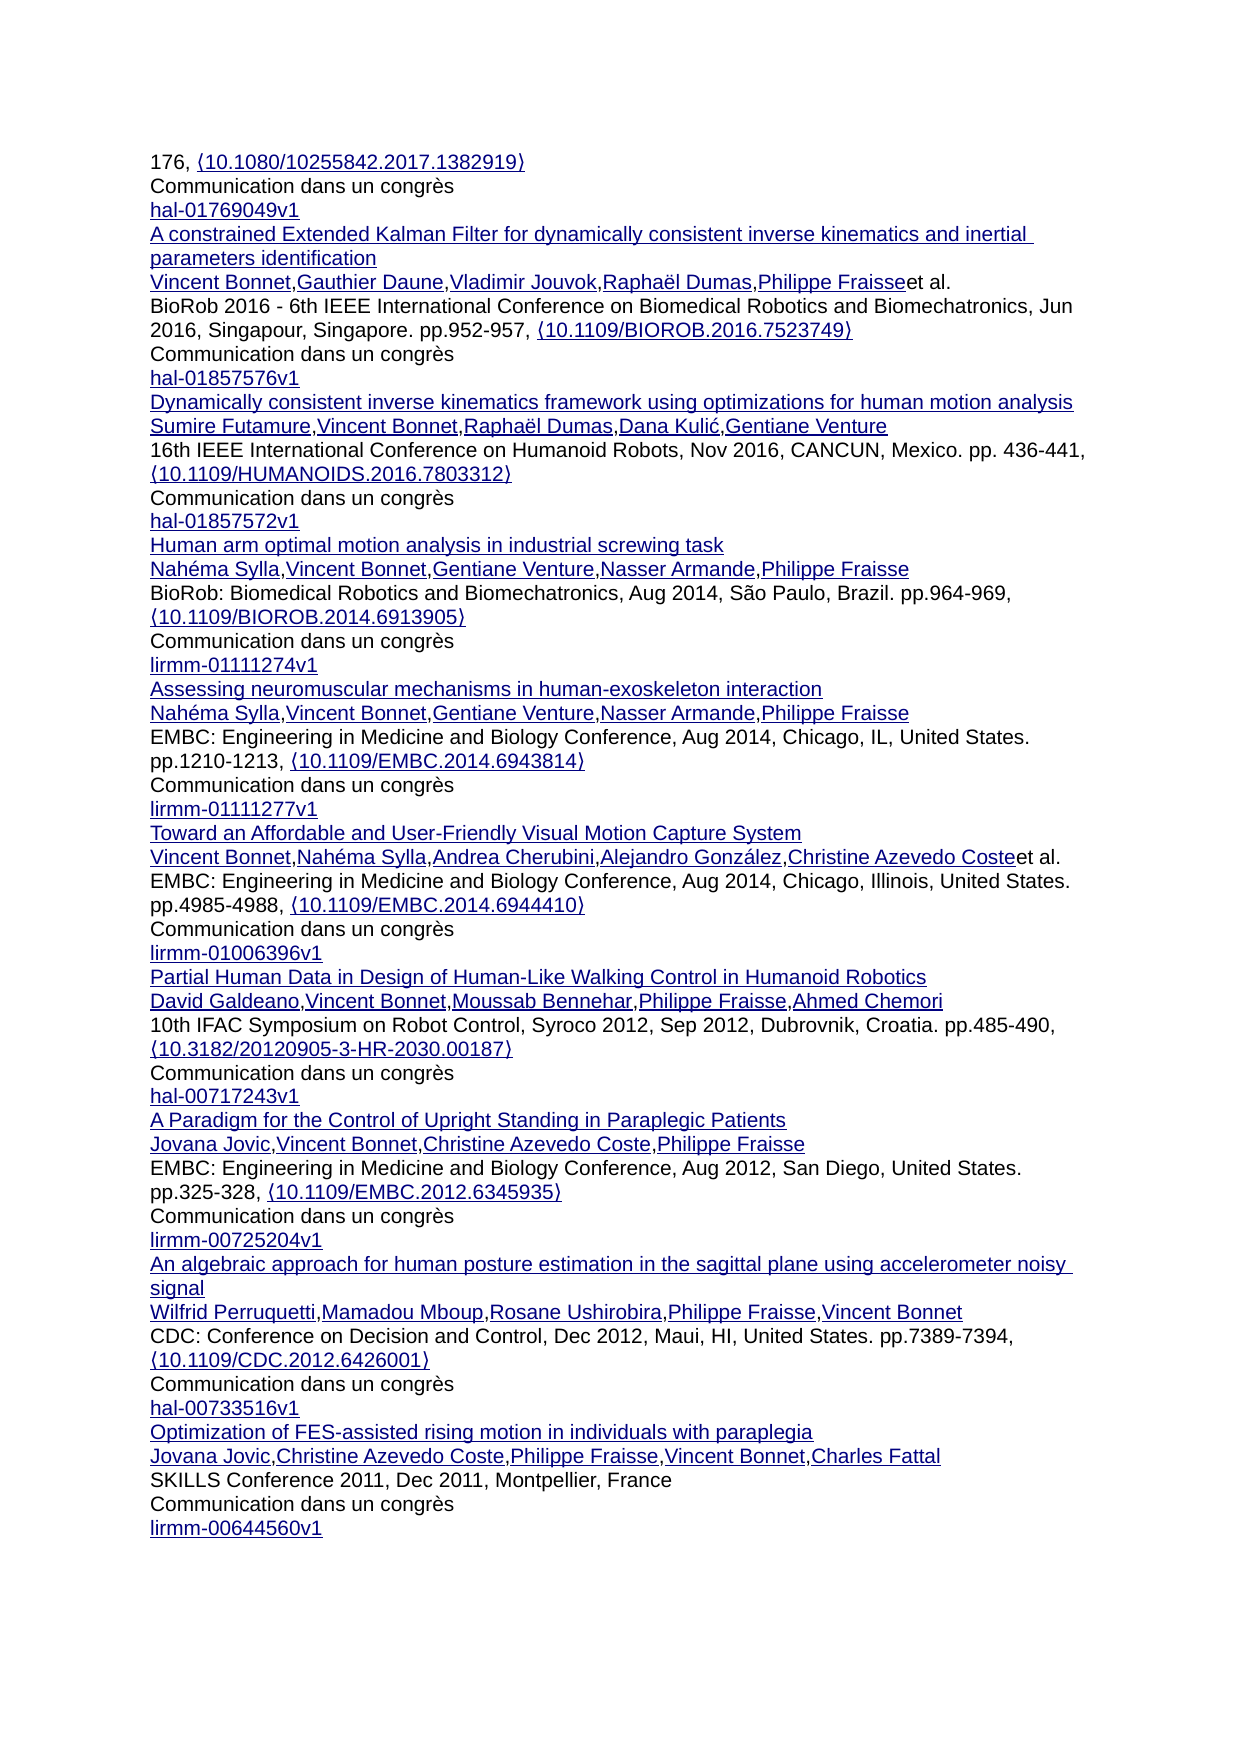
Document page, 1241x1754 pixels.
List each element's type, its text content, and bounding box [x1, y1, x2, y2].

table_cell Human arm optimal motion analysis in industrial screwing task Nahéma Sylla,Vincent Bonnet,Gentiane Venture,Nasser Armande,Philippe Fraisse BioRob: Biomedical Robotics and Biomechatronics, Aug 2014, São Paulo, Brazil. pp.964-969, ⟨10.1109/BIOROB.2014.6913905⟩ Communication dans un congrès lirmm-01111274v1 [150, 533, 1090, 677]
table_cell Toward an Affordable and User-Friendly Visual Motion Capture System Vincent Bonnet,Nahéma Sylla,Andrea Cherubini,Alejandro González,Christine Azevedo Costeet al. EMBC: Engineering in Medicine and Biology Conference, Aug 2014, Chicago, Illinois, United States. pp.4985-4988, ⟨10.1109/EMBC.2014.6944410⟩ Communication dans un congrès lirmm-01006396v1 [150, 821, 1090, 964]
table_cell A Paradigm for the Control of Upright Standing in Paraplegic Patients Jovana Jovic,Vincent Bonnet,Christine Azevedo Coste,Philippe Fraisse EMBC: Engineering in Medicine and Biology Conference, Aug 2012, San Diego, United States. pp.325-328, ⟨10.1109/EMBC.2012.6345935⟩ Communication dans un congrès lirmm-00725204v1 [150, 1108, 1090, 1252]
table_cell Dynamically consistent inverse kinematics framework using optimizations for human motion analysis Sumire Futamure,Vincent Bonnet,Raphaël Dumas,Dana Kulić,Gentiane Venture 16th IEEE International Conference on Humanoid Robots, Nov 2016, CANCUN, Mexico. pp. 436-441, ⟨10.1109/HUMANOIDS.2016.7803312⟩ Communication dans un congrès hal-01857572v1 [150, 390, 1090, 533]
table_cell An algebraic approach for human posture estimation in the sagittal plane using accelerometer noisy signal Wilfrid Perruquetti,Mamadou Mboup,Rosane Ushirobira,Philippe Fraisse,Vincent Bonnet CDC: Conference on Decision and Control, Dec 2012, Maui, HI, United States. pp.7389-7394, ⟨10.1109/CDC.2012.6426001⟩ Communication dans un congrès hal-00733516v1 [150, 1252, 1090, 1420]
table_cell Partial Human Data in Design of Human-Like Walking Control in Humanoid Robotics David Galdeano,Vincent Bonnet,Moussab Bennehar,Philippe Fraisse,Ahmed Chemori 10th IFAC Symposium on Robot Control, Syroco 2012, Sep 2012, Dubrovnik, Croatia. pp.485-490, ⟨10.3182/20120905-3-HR-2030.00187⟩ Communication dans un congrès hal-00717243v1 [150, 965, 1090, 1108]
table_cell 176, ⟨10.1080/10255842.2017.1382919⟩ Communication dans un congrès hal-01769049v1 [150, 150, 1090, 222]
table_cell Assessing neuromuscular mechanisms in human-exoskeleton interaction Nahéma Sylla,Vincent Bonnet,Gentiane Venture,Nasser Armande,Philippe Fraisse EMBC: Engineering in Medicine and Biology Conference, Aug 2014, Chicago, IL, United States. pp.1210-1213, ⟨10.1109/EMBC.2014.6943814⟩ Communication dans un congrès lirmm-01111277v1 [150, 677, 1090, 821]
table_cell Optimization of FES-assisted rising motion in individuals with paraplegia Jovana Jovic,Christine Azevedo Coste,Philippe Fraisse,Vincent Bonnet,Charles Fattal SKILLS Conference 2011, Dec 2011, Montpellier, France Communication dans un congrès lirmm-00644560v1 [150, 1420, 1090, 1539]
table_cell A constrained Extended Kalman Filter for dynamically consistent inverse kinematics and inertial parameters identification Vincent Bonnet,Gauthier Daune,Vladimir Jouvok,Raphaël Dumas,Philippe Fraisseet al. BioRob 2016 - 6th IEEE International Conference on Biomedical Robotics and Biomechatronics, Jun 2016, Singapour, Singapore. pp.952-957, ⟨10.1109/BIOROB.2016.7523749⟩ Communication dans un congrès hal-01857576v1 [150, 222, 1090, 389]
